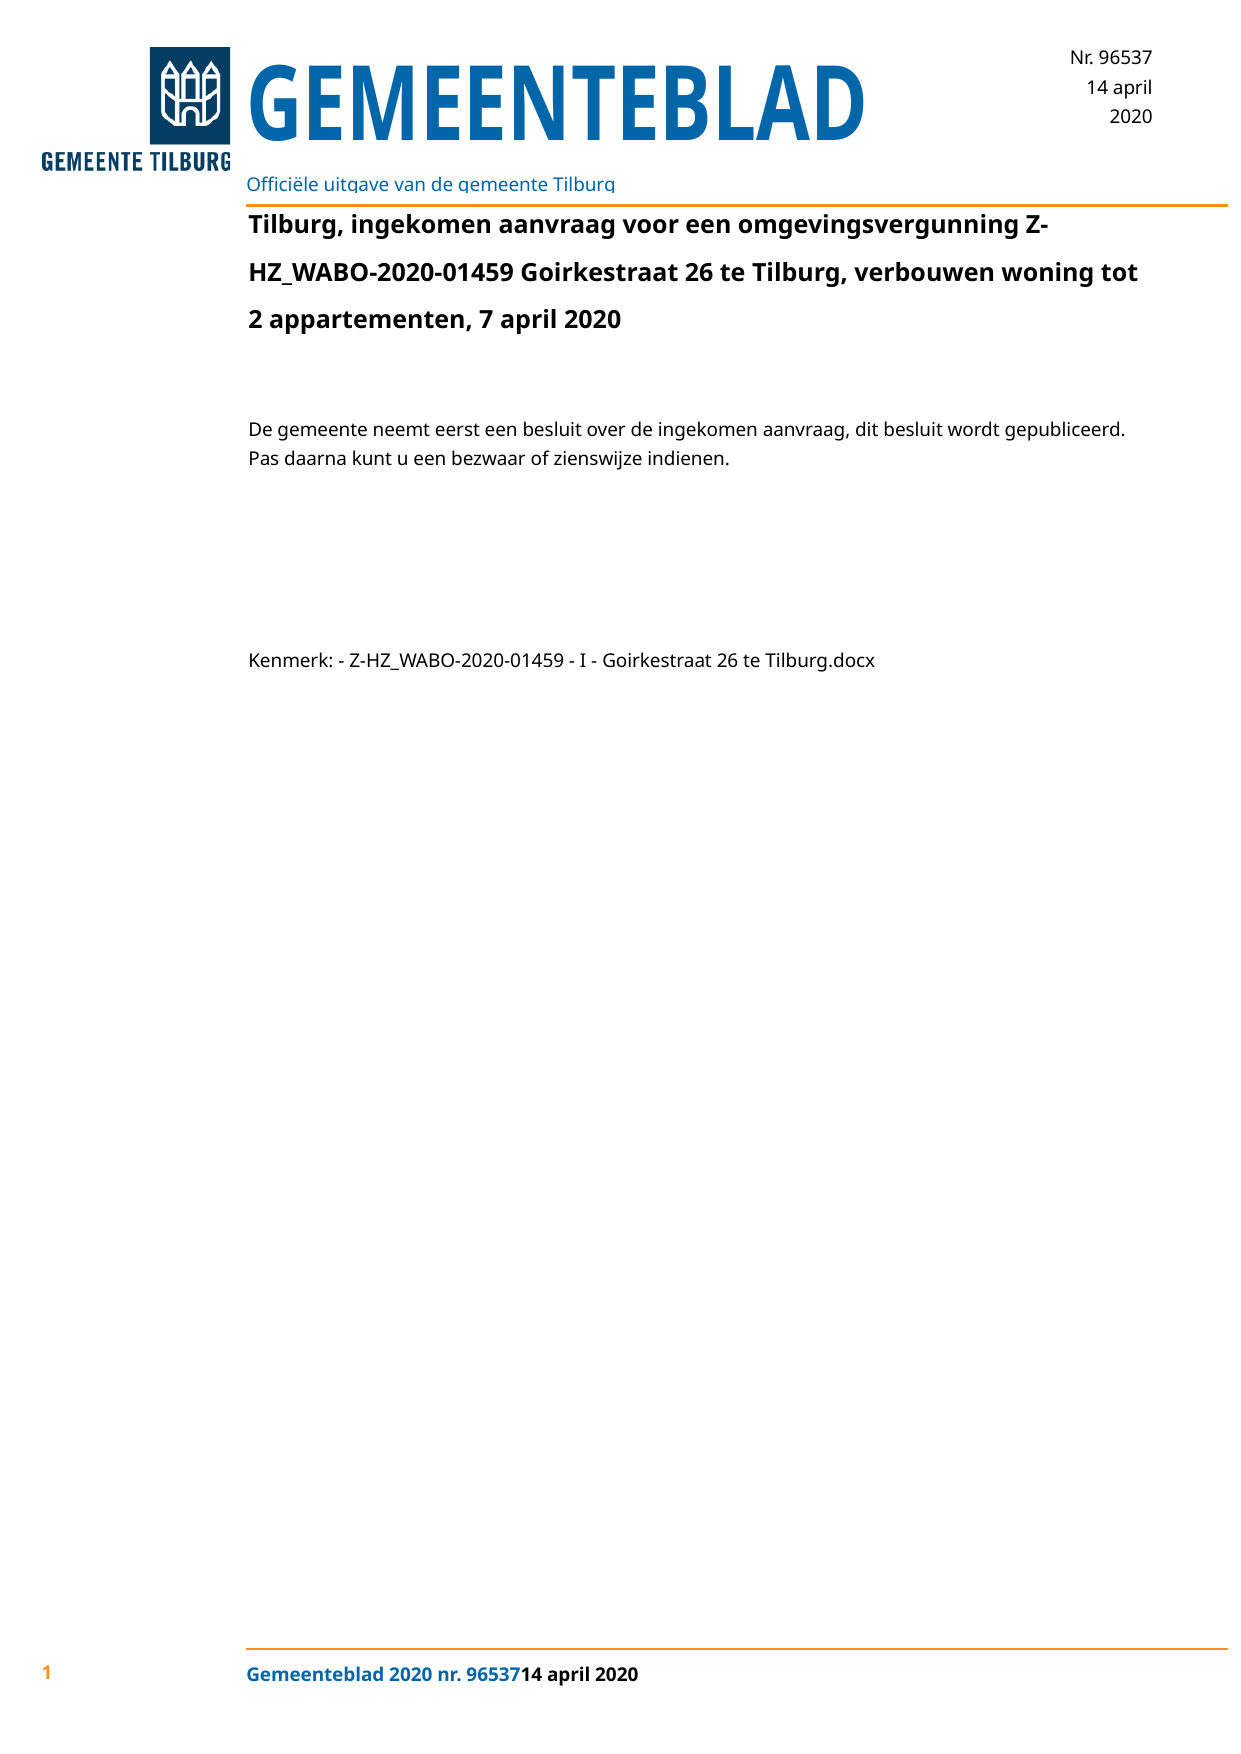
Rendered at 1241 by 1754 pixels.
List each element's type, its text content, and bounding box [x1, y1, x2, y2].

text De gemeente neemt eerst een besluit over de ingekomen aanvraag, dit besluit wordt gepubliceerd. Pas daarna kunt u een bezwaar of zienswijze indienen. [248, 416, 1152, 471]
text Tilburg, ingekomen aanvraag voor een omgevingsvergunning Z-HZ_WABO-2020-01459 Goirkestraat 26 te Tilburg, verbouwen woning tot 2 appartementen, 7 april 2020 [248, 207, 1152, 336]
text Kenmerk: - Z-HZ_WABO-2020-01459 - I - Goirkestraat 26 te Tilburg.docx [248, 647, 1152, 673]
picture [41, 47, 231, 172]
